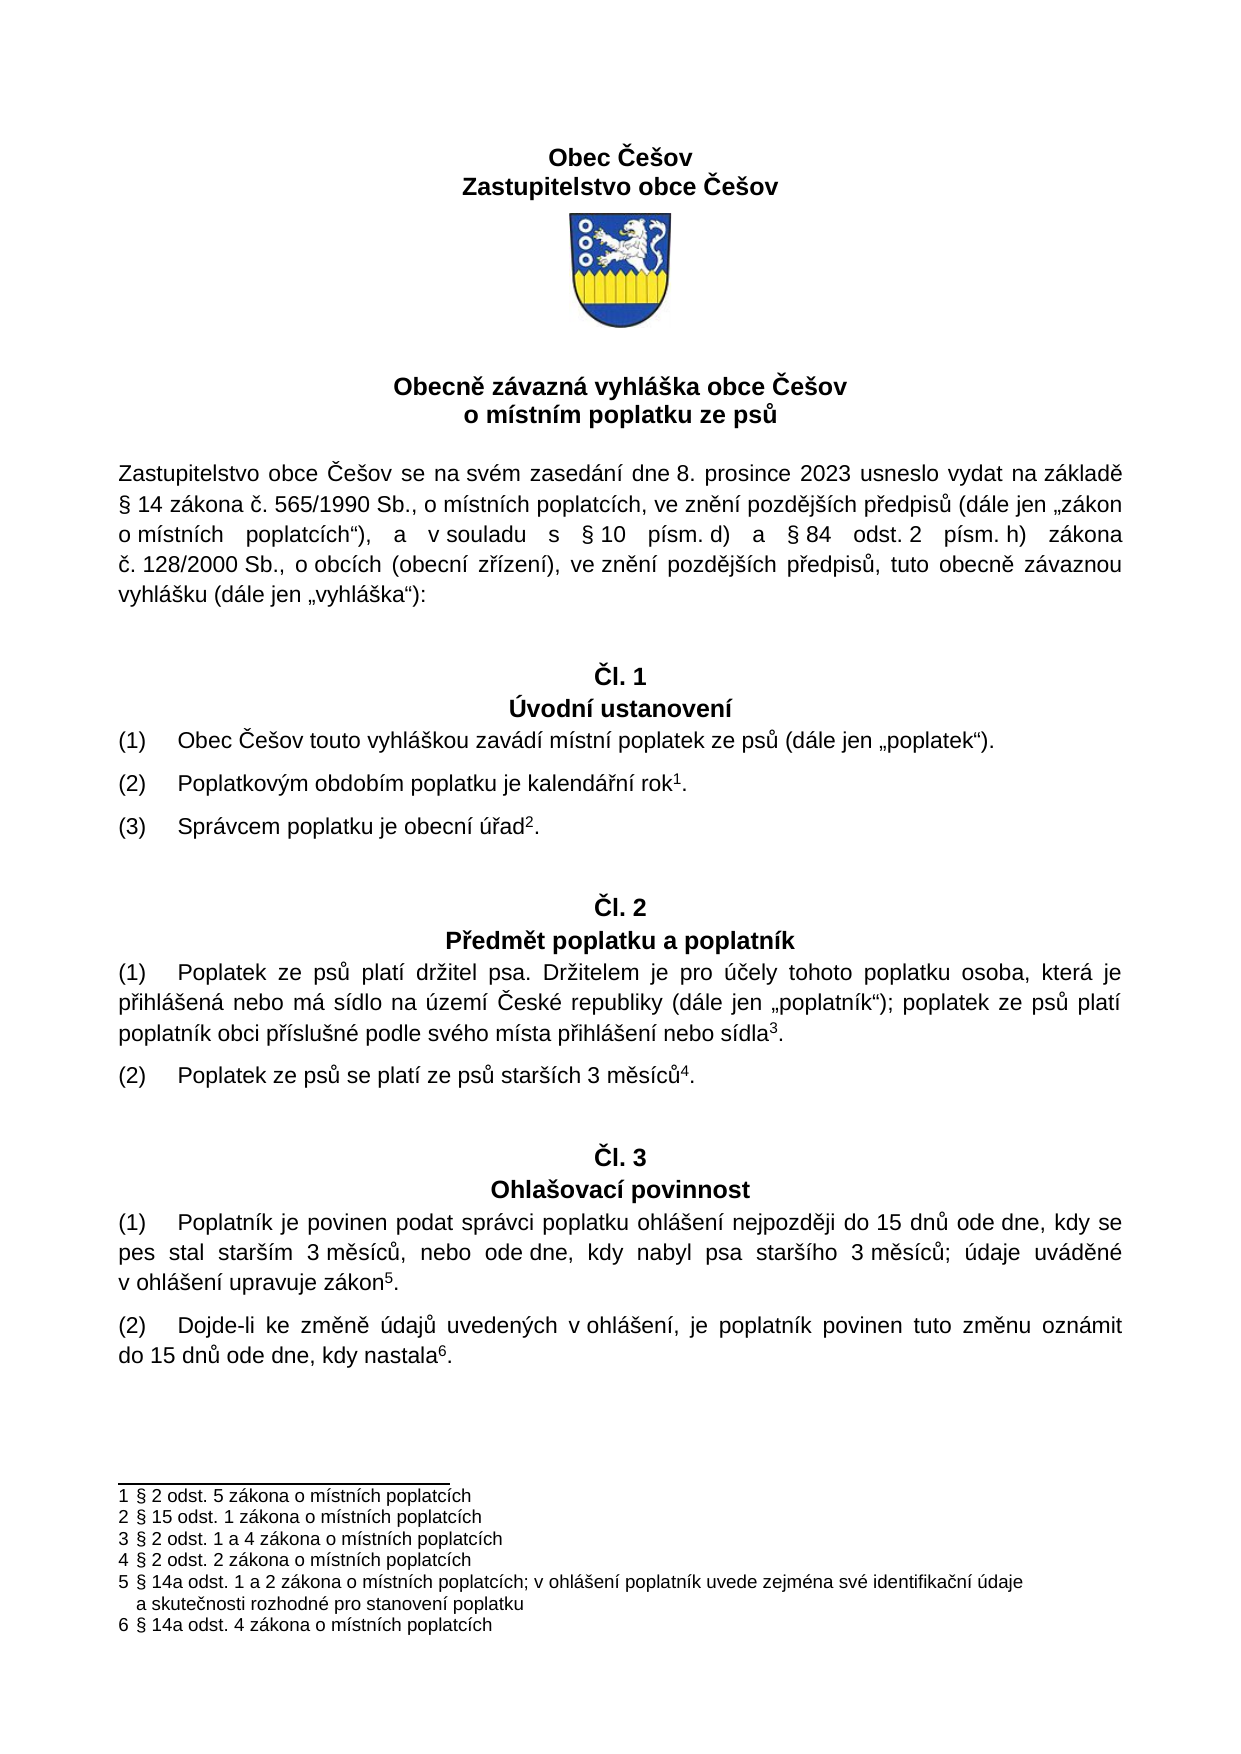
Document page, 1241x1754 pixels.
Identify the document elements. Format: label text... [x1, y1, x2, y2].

subtitle Čl. 2 Předmět poplatku a poplatník [118, 893, 1122, 955]
subtitle Čl. 3 Ohlašovací povinnost [118, 1142, 1122, 1204]
list Dojde-li ke změně údajů uvedených v ohlášení, je poplatník povinen tuto změnu oznámit do 15 dnů ode dne, kdy nastala. [118, 1312, 1122, 1368]
text Zastupitelstvo obce Češov se na svém zasedání dne 8. prosince 2023 usneslo vydat na základě § 14 zákona č. 565/1990 Sb., o místních poplatcích, ve znění pozdějších předpisů (dále jen „zákon o místních poplatcích“), a v souladu s § 10 písm. d) a § 84 odst. 2 písm. h) zákona č. 128/2000 Sb., o obcích (obecní zřízení), ve znění pozdějších předpisů, tuto obecně závaznou vyhlášku (dále jen „vyhláška“): [118, 460, 1122, 608]
list § 14a odst. 1 a 2 zákona o místních poplatcích; v ohlášení poplatník uvede zejména své identifikační údaje a skutečnosti rozhodné pro stanovení poplatku [118, 1571, 1122, 1614]
list § 2 odst. 1 a 4 zákona o místních poplatcích [118, 1528, 1122, 1549]
list Správcem poplatku je obecní úřad. [118, 813, 1122, 839]
list Poplatník je povinen podat správci poplatku ohlášení nejpozději do 15 dnů ode dne, kdy se pes stal starším 3 měsíců, nebo ode dne, kdy nabyl psa staršího 3 měsíců; údaje uváděné v ohlášení upravuje zákon. [118, 1208, 1122, 1295]
list Obec Češov touto vyhláškou zavádí místní poplatek ze psů (dále jen „poplatek“). [118, 727, 1122, 754]
list § 14a odst. 4 zákona o místních poplatcích [118, 1614, 1122, 1635]
list Poplatek ze psů se platí ze psů starších 3 měsíců. [118, 1062, 1122, 1089]
list Poplatkovým obdobím poplatku je kalendářní rok. [118, 770, 1122, 797]
list § 15 odst. 1 zákona o místních poplatcích [118, 1506, 1122, 1528]
subtitle Obecně závazná vyhláška obce Češov o místním poplatku ze psů [118, 372, 1122, 429]
subtitle Čl. 1 Úvodní ustanovení [118, 661, 1122, 723]
list § 2 odst. 5 zákona o místních poplatcích [118, 1484, 1122, 1506]
list Poplatek ze psů platí držitel psa. Držitelem je pro účely tohoto poplatku osoba, která je přihlášená nebo má sídlo na území České republiky (dále jen „poplatník“); poplatek ze psů platí poplatník obci příslušné podle svého místa přihlášení nebo sídla. [118, 959, 1122, 1046]
text Obec Češov Zastupitelstvo obce Češov [118, 143, 1122, 201]
list § 2 odst. 2 zákona o místních poplatcích [118, 1549, 1122, 1571]
